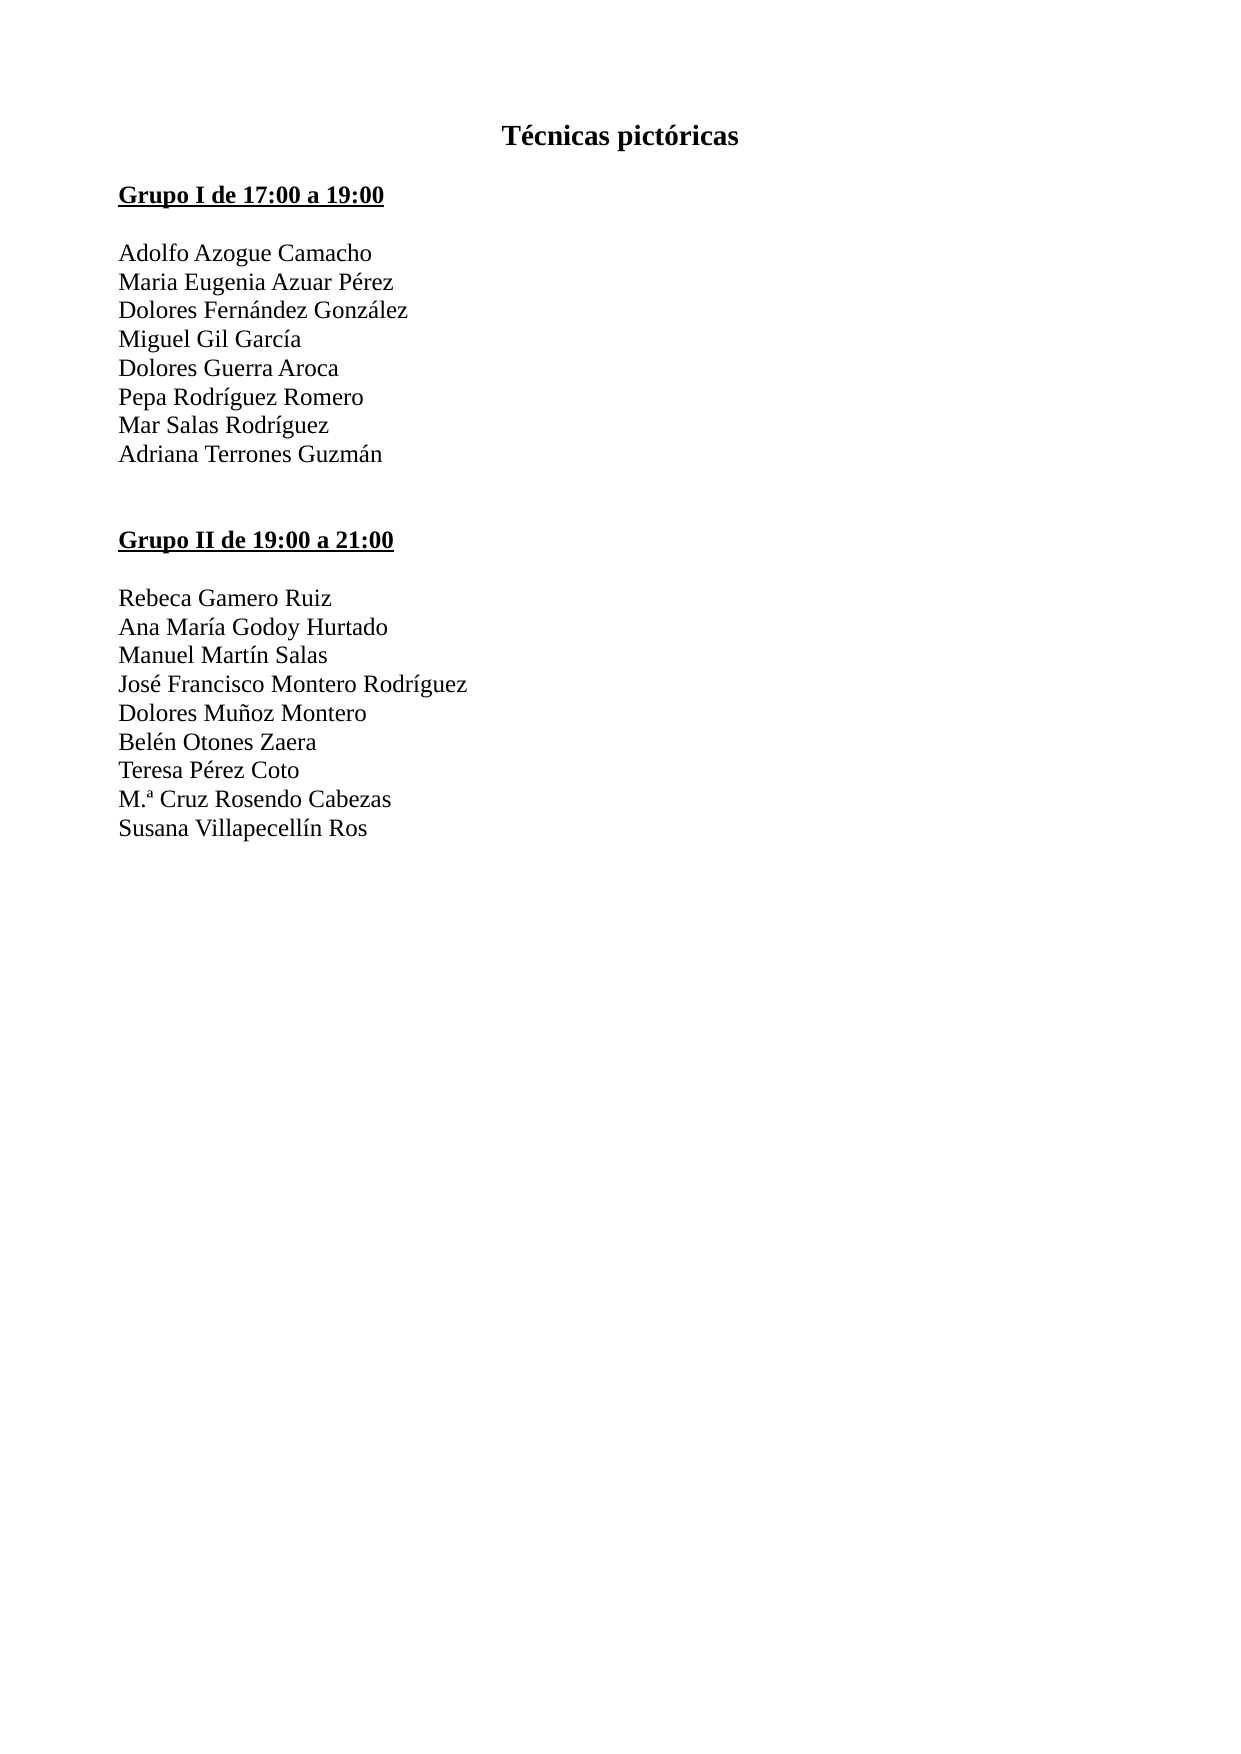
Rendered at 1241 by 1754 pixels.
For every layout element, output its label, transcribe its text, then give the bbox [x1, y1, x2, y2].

text Manuel Martín Salas [118, 640, 1122, 669]
text Grupo II de 19:00 a 21:00 [118, 525, 1122, 554]
text Dolores Fernández González [118, 295, 1122, 324]
text Susana Villapecellín Ros [118, 813, 1122, 842]
text Belén Otones Zaera [118, 727, 1122, 755]
text Ana María Godoy Hurtado [118, 612, 1122, 640]
text Adriana Terrones Guzmán [118, 439, 1122, 468]
text Miguel Gil García [118, 324, 1122, 353]
text Pepa Rodríguez Romero [118, 382, 1122, 410]
text Rebeca Gamero Ruiz [118, 583, 1122, 612]
text Dolores Guerra Aroca [118, 353, 1122, 382]
text M.ª Cruz Rosendo Cabezas [118, 784, 1122, 813]
text Grupo I de 17:00 a 19:00 [118, 180, 1122, 209]
text Técnicas pictóricas [118, 118, 1122, 152]
text Teresa Pérez Coto [118, 755, 1122, 784]
text Mar Salas Rodríguez [118, 410, 1122, 439]
text José Francisco Montero Rodríguez [118, 669, 1122, 698]
text Adolfo Azogue Camacho [118, 238, 1122, 267]
text Maria Eugenia Azuar Pérez [118, 267, 1122, 295]
text Dolores Muñoz Montero [118, 698, 1122, 727]
